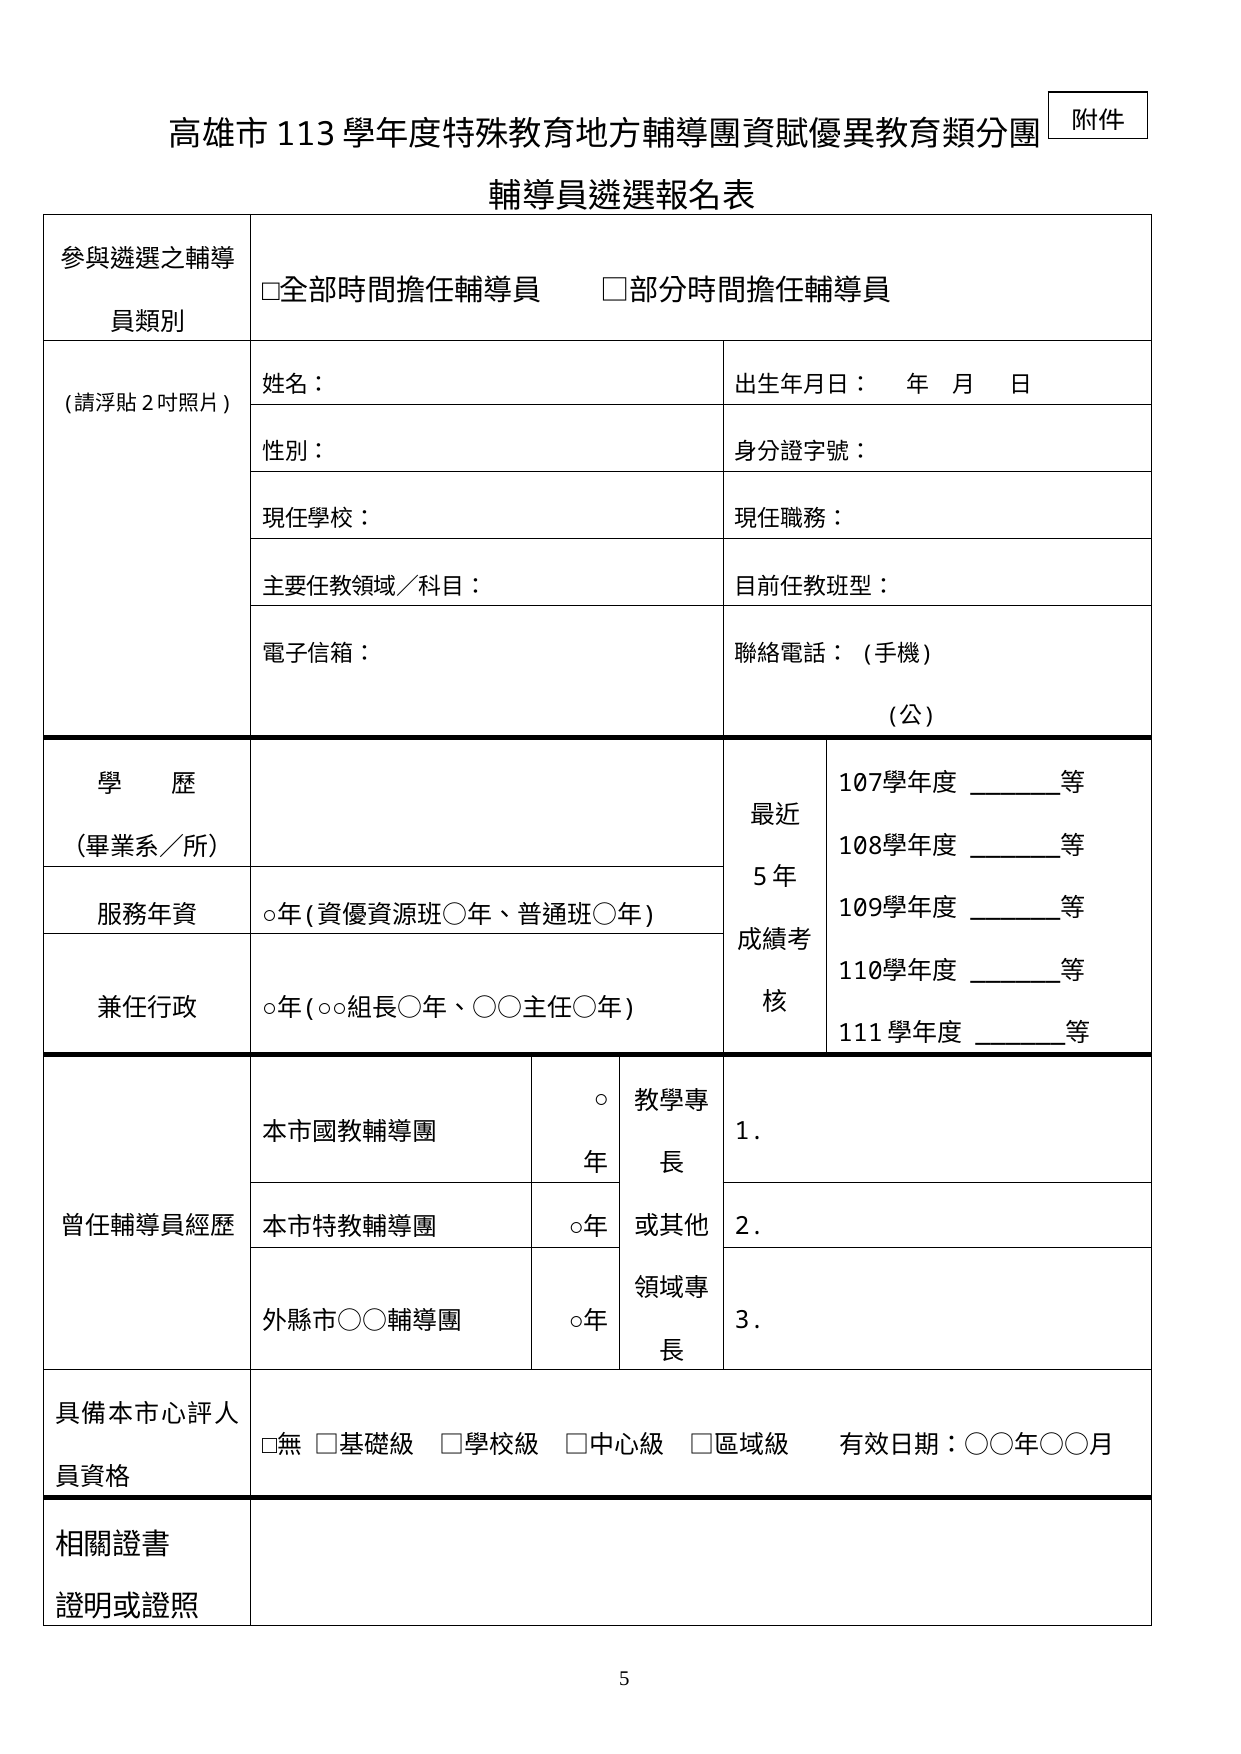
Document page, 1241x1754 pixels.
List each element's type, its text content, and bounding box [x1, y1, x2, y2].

table_header □全部時間擔任輔導員 □部分時間擔任輔導員 [251, 215, 1151, 340]
text 高雄市113學年度特殊教育地方輔導團資賦優異教育類分團 輔導員遴選報名表 [89, 89, 1152, 214]
table_cell 性別： [251, 405, 723, 471]
table_cell 兼任行政 [44, 934, 250, 1052]
table_cell 2. [724, 1183, 1151, 1247]
table_cell [251, 1500, 1151, 1625]
table_cell 目前任教班型： [724, 539, 1151, 605]
text 附件1 [1064, 100, 1132, 130]
table_cell 現任學校： [251, 472, 723, 538]
table_cell 具備本市心評人員資格 [44, 1370, 250, 1495]
table_cell 服務年資 [44, 867, 250, 933]
table_cell ○年 [532, 1248, 619, 1369]
table_cell □無 □基礎級 □學校級 □中心級 □區域級 有效日期：○○年○○月 [251, 1370, 1151, 1495]
table_cell 本市特教輔導團 [251, 1183, 531, 1247]
table_cell ○年 [532, 1183, 619, 1247]
table_cell 相關證書 證明或證照 [44, 1500, 250, 1625]
table_cell 最近 5年 成績考核 [724, 740, 826, 1052]
table_header 參與遴選之輔導員類別 [44, 215, 250, 340]
table_cell 姓名： [251, 341, 723, 403]
table_cell 教學專長 或其他領域專長 [620, 1057, 723, 1369]
table_cell 現任職務： [724, 472, 1151, 538]
table_cell (請浮貼2吋照片) [44, 341, 250, 735]
table_cell [251, 740, 723, 866]
table_cell 3. [724, 1248, 1151, 1369]
table_cell 1. [724, 1057, 1151, 1182]
table_cell 身分證字號： [724, 405, 1151, 471]
table_cell 出生年月日： 年 月 日 [724, 341, 1151, 403]
table_cell ○年(○○組長○年、○○主任○年) [251, 934, 723, 1052]
table_cell 外縣市○○輔導團 [251, 1248, 531, 1369]
table_cell 聯絡電話： (手機) (公) [724, 606, 1151, 735]
table_cell ○年(資優資源班○年、普通班○年) [251, 867, 723, 933]
table_cell ○ 年 [532, 1057, 619, 1182]
table_cell 學 歷 （畢業系／所） [44, 740, 250, 866]
table_cell 曾任輔導員經歷 [44, 1057, 250, 1369]
table_cell 本市國教輔導團 [251, 1057, 531, 1182]
table_cell 電子信箱： [251, 606, 723, 735]
table_cell 107學年度 ______等 108學年度 ______等 109學年度 ______等 110學年度 ______等 111學年度 ______等 [827, 740, 1151, 1052]
table_cell 主要任教領域／科目： [251, 539, 723, 605]
